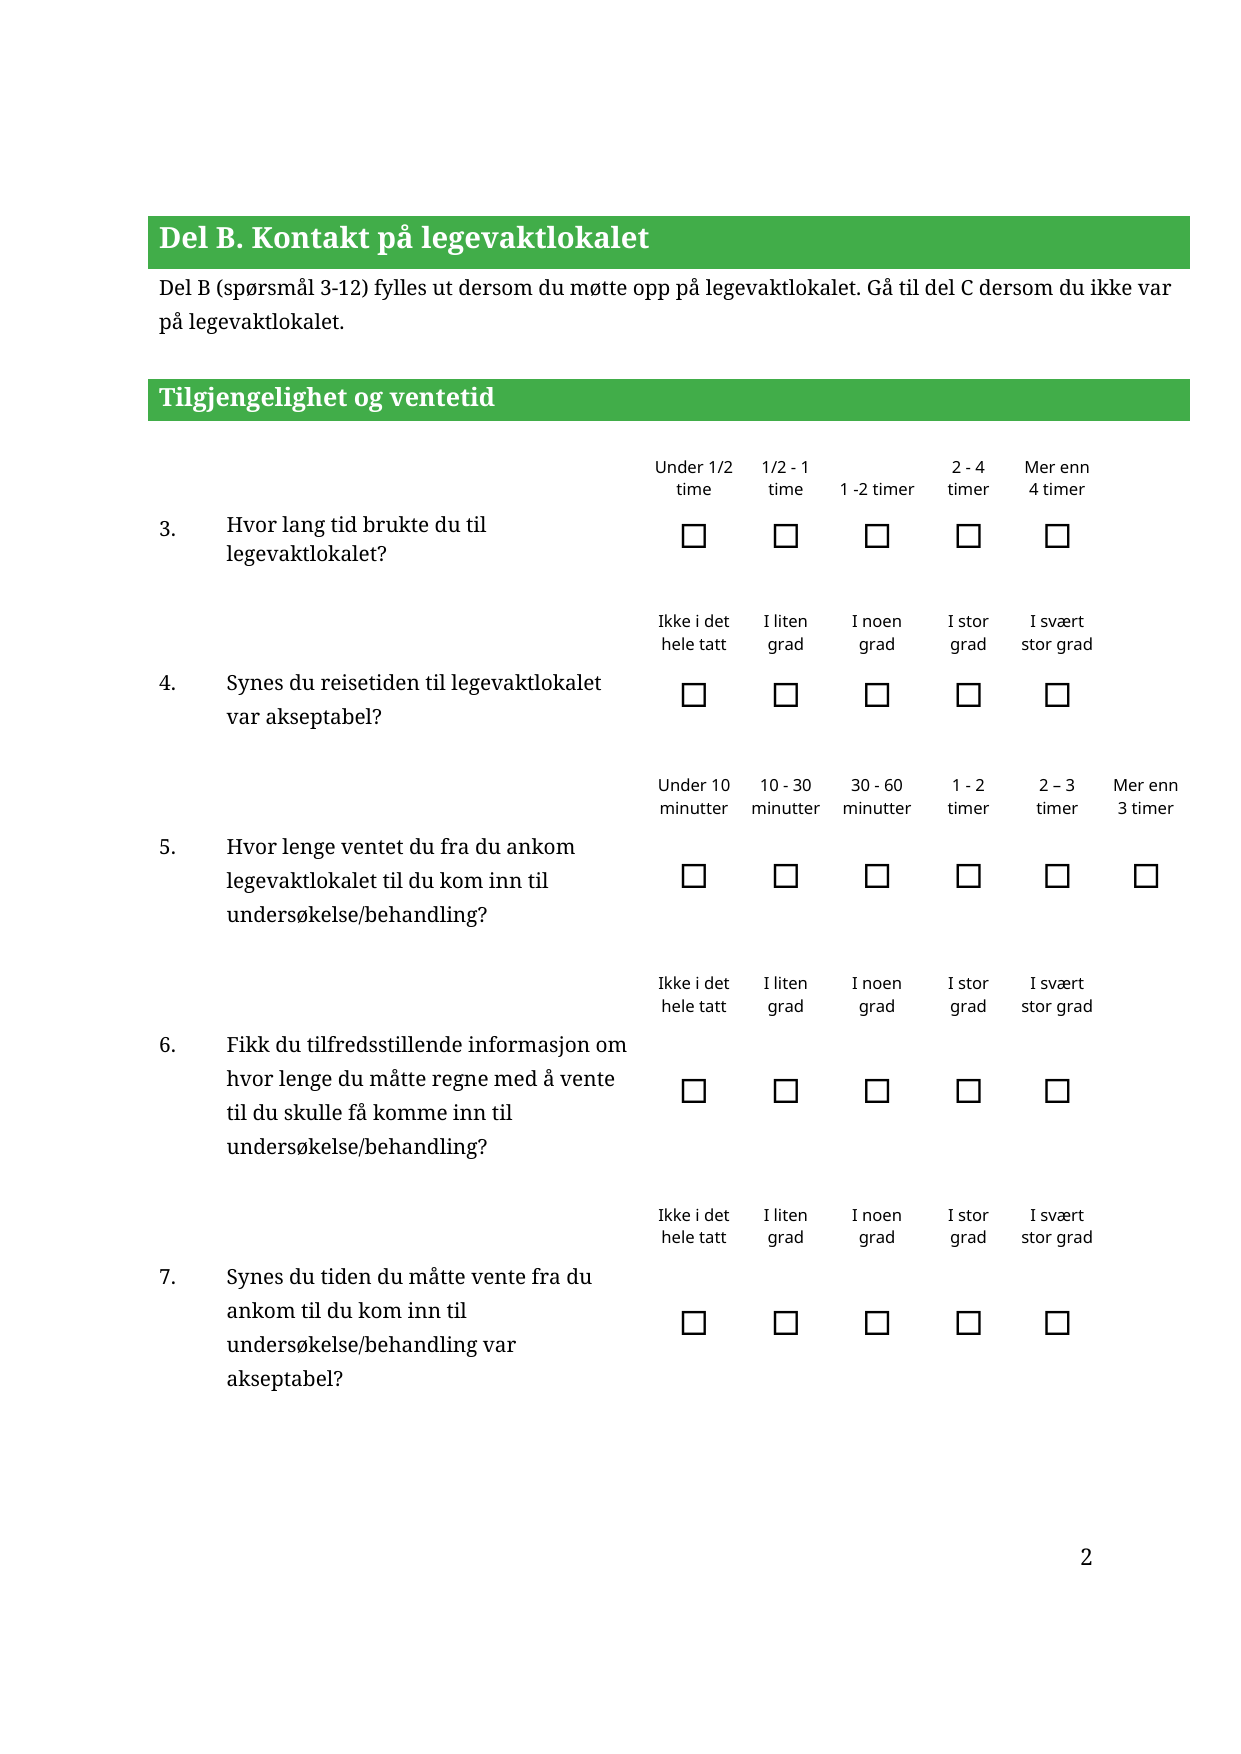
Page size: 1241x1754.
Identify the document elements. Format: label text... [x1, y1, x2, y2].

table_cell Hvor lenge ventet du fra du ankom legevaktlokalet til du kom inn til undersøkelse/behandling? [215, 827, 646, 937]
table_header I noen grad [830, 610, 924, 663]
table_cell  [741, 1257, 830, 1401]
table_header Under 10 minutter [646, 774, 741, 827]
table_header [148, 971, 215, 1025]
table_header [215, 774, 646, 827]
table_header Tilgjengelighet og ventetid [148, 379, 1190, 421]
table_cell  [830, 827, 924, 937]
table_cell  [646, 509, 741, 576]
table_cell 5. [148, 827, 215, 937]
table_header [148, 1203, 215, 1257]
table_cell 4. [148, 663, 215, 739]
table_header 2 – 3 timer [1013, 774, 1101, 827]
table_header I noen grad [830, 971, 924, 1025]
table_cell  [741, 1025, 830, 1169]
table_header I liten grad [741, 971, 830, 1025]
table_cell  [924, 663, 1013, 739]
table_cell 3. [148, 509, 215, 576]
table_cell [1101, 663, 1190, 739]
table_header I svært stor grad [1013, 610, 1101, 663]
table_cell  [1013, 1257, 1101, 1401]
table_header I svært stor grad [1013, 1203, 1101, 1257]
table_header Mer enn 4 timer [1013, 455, 1101, 509]
table_cell  [1013, 663, 1101, 739]
table_cell  [924, 509, 1013, 576]
table_header Ikke i det hele tatt [646, 1203, 741, 1257]
table_cell  [830, 509, 924, 576]
table_header I stor grad [924, 971, 1013, 1025]
table_cell  [741, 509, 830, 576]
table_cell  [830, 663, 924, 739]
table_header [215, 971, 646, 1025]
table_cell  [924, 1257, 1013, 1401]
table_header 30 - 60 minutter [830, 774, 924, 827]
table_header 1 - 2 timer [924, 774, 1013, 827]
table_header I liten grad [741, 610, 830, 663]
table_header Under 1/2 time [646, 455, 741, 509]
table_header Del B. Kontakt på legevaktlokalet [148, 216, 1190, 269]
table_cell  [1013, 1025, 1101, 1169]
table_header [148, 774, 215, 827]
table_header I stor grad [924, 610, 1013, 663]
table_header [148, 455, 215, 509]
table_cell  [741, 827, 830, 937]
table_cell  [646, 827, 741, 937]
table_header I noen grad [830, 1203, 924, 1257]
table_header [1101, 1203, 1190, 1257]
table_header Ikke i det hele tatt [646, 971, 741, 1025]
table_header 1/2 - 1 time [741, 455, 830, 509]
table_header I liten grad [741, 1203, 830, 1257]
table_cell Synes du tiden du måtte vente fra du ankom til du kom inn til undersøkelse/behandling var akseptabel? [215, 1257, 646, 1401]
table_cell 7. [148, 1257, 215, 1401]
table_header I stor grad [924, 1203, 1013, 1257]
table_cell  [646, 1025, 741, 1169]
table_header I svært stor grad [1013, 971, 1101, 1025]
table_header [215, 1203, 646, 1257]
table_header [1101, 971, 1190, 1025]
table_cell  [1013, 509, 1101, 576]
table_cell Hvor lang tid brukte du til legevaktlokalet? [215, 509, 646, 576]
table_cell Synes du reisetiden til legevaktlokalet var akseptabel? [215, 663, 646, 739]
table_header 2 - 4 timer [924, 455, 1013, 509]
table_cell [1101, 509, 1190, 576]
table_cell 6. [148, 1025, 215, 1169]
table_cell [1101, 1025, 1190, 1169]
table_header 1 -2 timer [830, 455, 924, 509]
table_cell  [830, 1025, 924, 1169]
table_cell  [1101, 827, 1190, 937]
table_cell  [830, 1257, 924, 1401]
table_header [148, 610, 215, 663]
table_header 10 - 30 minutter [741, 774, 830, 827]
table_cell Fikk du tilfredsstillende informasjon om hvor lenge du måtte regne med å vente til du skulle få komme inn til undersøkelse/behandling? [215, 1025, 646, 1169]
table_header [215, 455, 646, 509]
table_cell  [646, 1257, 741, 1401]
table_cell  [646, 663, 741, 739]
table_cell Del B (spørsmål 3-12) fylles ut dersom du møtte opp på legevaktlokalet. Gå til del C dersom du ikke var på legevaktlokalet. [148, 269, 1190, 345]
table_header Ikke i det hele tatt [646, 610, 741, 663]
table_header [215, 610, 646, 663]
table_header [1101, 610, 1190, 663]
table_cell  [741, 663, 830, 739]
table_header [1101, 455, 1190, 509]
table_cell  [1013, 827, 1101, 937]
table_cell [1101, 1257, 1190, 1401]
table_header Mer enn 3 timer [1101, 774, 1190, 827]
table_cell  [924, 1025, 1013, 1169]
table_cell  [924, 827, 1013, 937]
